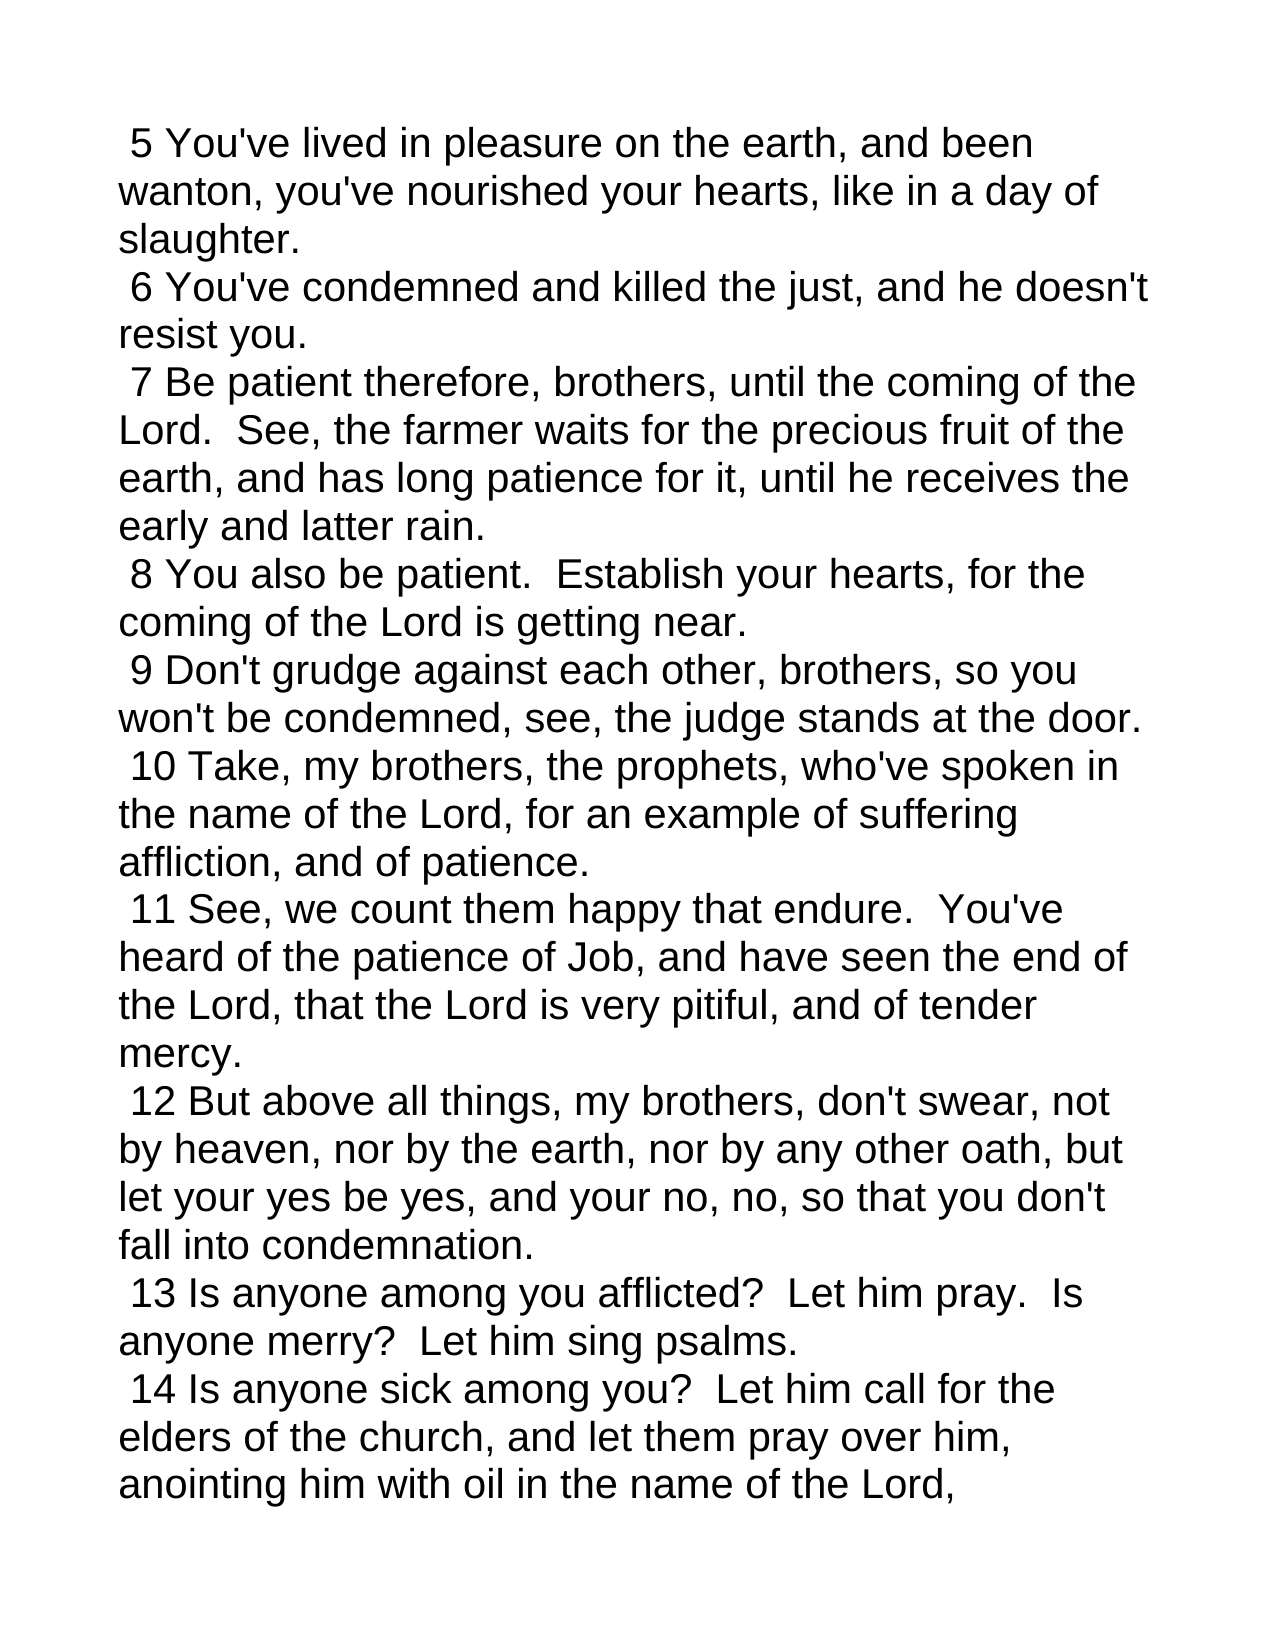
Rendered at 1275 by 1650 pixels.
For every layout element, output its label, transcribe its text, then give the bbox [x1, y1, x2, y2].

text 6 You've condemned and killed the just, and he doesn't resist you. [118, 262, 1157, 358]
text 7 Be patient therefore, brothers, until the coming of the Lord. See, the farmer waits for the precious fruit of the earth, and has long patience for it, until he receives the early and latter rain. [118, 358, 1157, 549]
text 9 Don't grudge against each other, brothers, so you won't be condemned, see, the judge stands at the door. [118, 645, 1157, 741]
text 12 But above all things, my brothers, don't swear, not by heaven, nor by the earth, nor by any other oath, but let your yes be yes, and your no, no, so that you don't fall into condemnation. [118, 1076, 1157, 1268]
text 10 Take, my brothers, the prophets, who've spoken in the name of the Lord, for an example of suffering affliction, and of patience. [118, 741, 1157, 885]
text 13 Is anyone among you afflicted? Let him pray. Is anyone merry? Let him sing psalms. [118, 1268, 1157, 1364]
text 8 You also be patient. Establish your hearts, for the coming of the Lord is getting near. [118, 549, 1157, 645]
text 11 See, we count them happy that endure. You've heard of the patience of Job, and have seen the end of the Lord, that the Lord is very pitiful, and of tender mercy. [118, 885, 1157, 1076]
text 5 You've lived in pleasure on the earth, and been wanton, you've nourished your hearts, like in a day of slaughter. [118, 118, 1157, 262]
text 14 Is anyone sick among you? Let him call for the elders of the church, and let them pray over him, anointing him with oil in the name of the Lord, [118, 1364, 1157, 1508]
